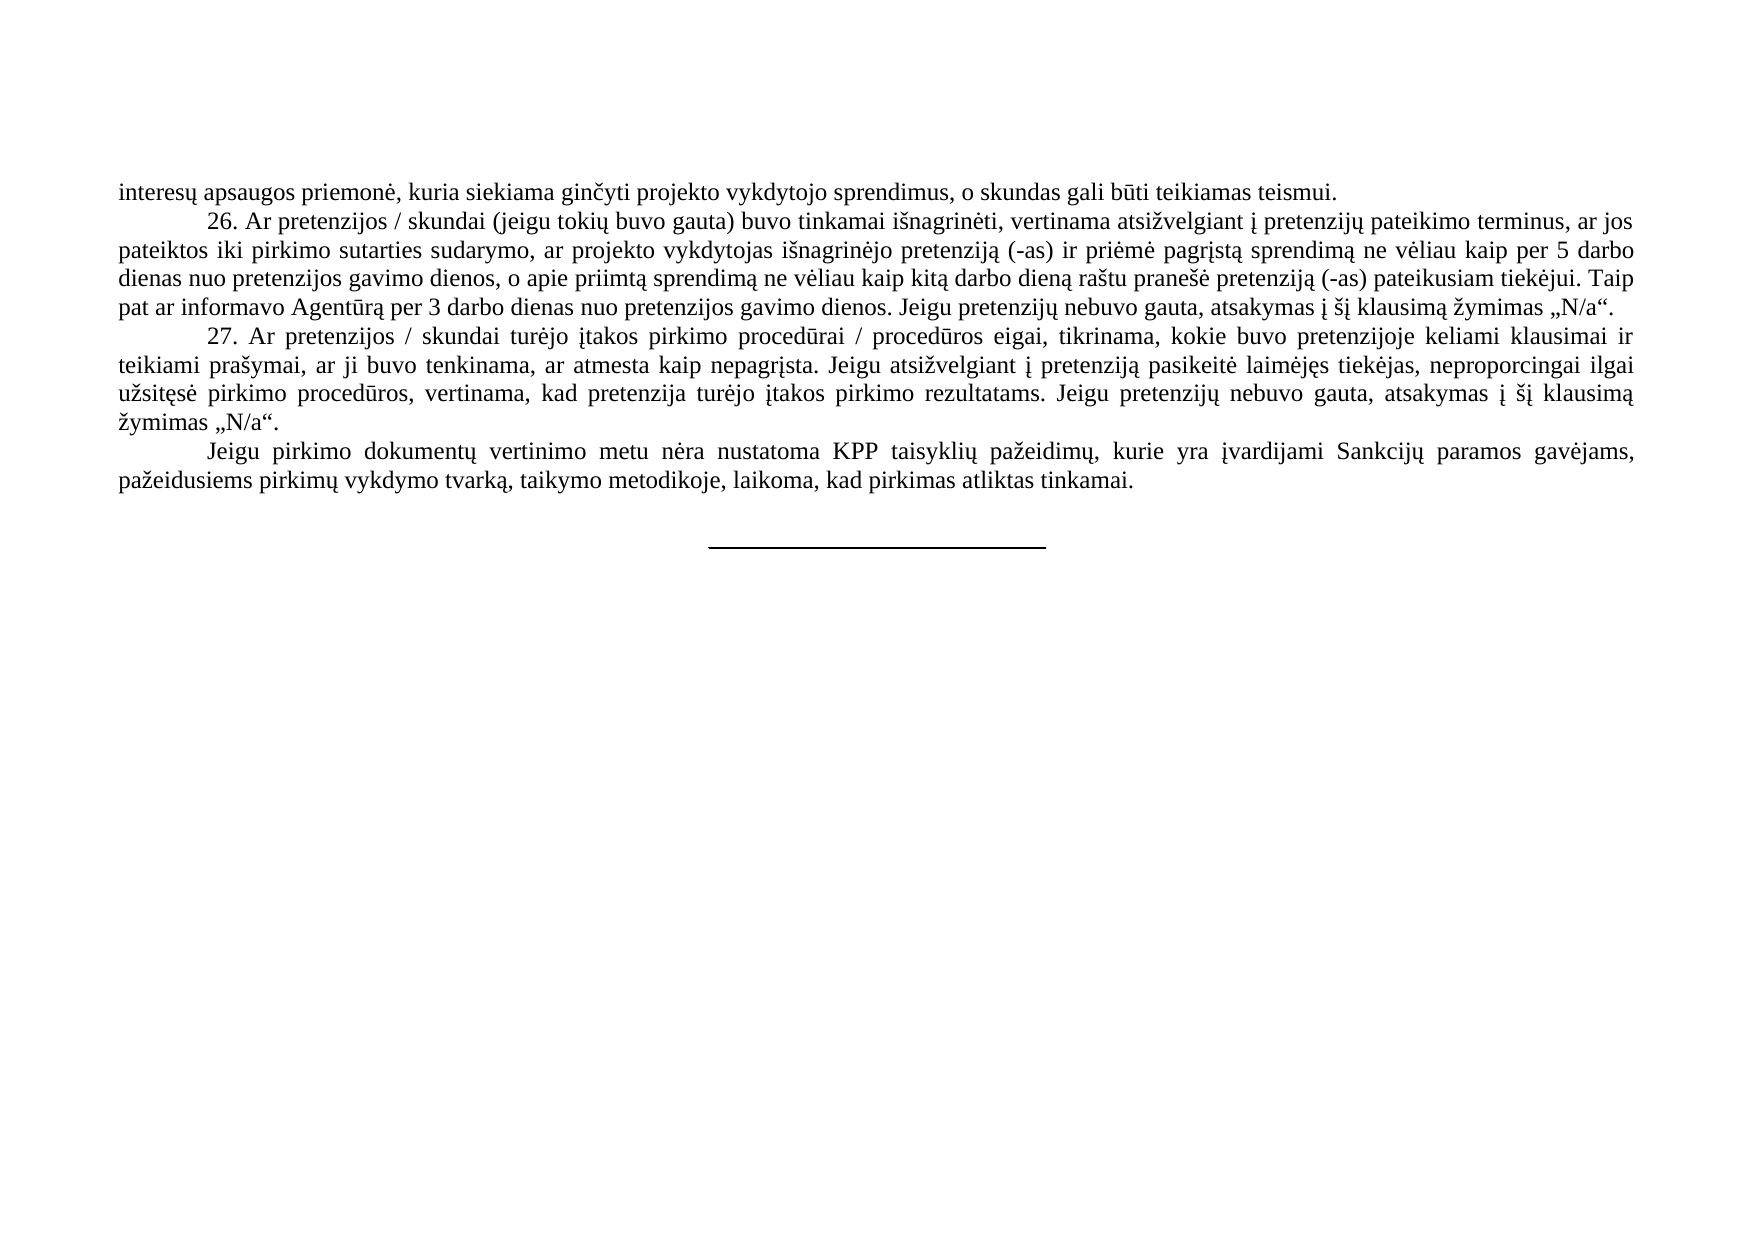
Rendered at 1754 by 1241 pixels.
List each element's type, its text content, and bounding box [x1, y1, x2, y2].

text interesų apsaugos priemonė, kuria siekiama ginčyti projekto vykdytojo sprendimus, o skundas gali būti teikiamas teismui. [118, 177, 1636, 206]
text Jeigu pirkimo dokumentų vertinimo metu nėra nustatoma KPP taisyklių pažeidimų, kurie yra įvardijami Sankcijų paramos gavėjams, pažeidusiems pirkimų vykdymo tvarką, taikymo metodikoje, laikoma, kad pirkimas atliktas tinkamai. [118, 436, 1636, 493]
text 27. Ar pretenzijos / skundai turėjo įtakos pirkimo procedūrai / procedūros eigai, tikrinama, kokie buvo pretenzijoje keliami klausimai ir teikiami prašymai, ar ji buvo tenkinama, ar atmesta kaip nepagrįsta. Jeigu atsižvelgiant į pretenziją pasikeitė laimėjęs tiekėjas, neproporcingai ilgai užsitęsė pirkimo procedūros, vertinama, kad pretenzija turėjo įtakos pirkimo rezultatams. Jeigu pretenzijų nebuvo gauta, atsakymas į šį klausimą žymimas „N/a“. [118, 321, 1636, 436]
text 26. Ar pretenzijos / skundai (jeigu tokių buvo gauta) buvo tinkamai išnagrinėti, vertinama atsižvelgiant į pretenzijų pateikimo terminus, ar jos pateiktos iki pirkimo sutarties sudarymo, ar projekto vykdytojas išnagrinėjo pretenziją (-as) ir priėmė pagrįstą sprendimą ne vėliau kaip per 5 darbo dienas nuo pretenzijos gavimo dienos, o apie priimtą sprendimą ne vėliau kaip kitą darbo dieną raštu pranešė pretenziją (-as) pateikusiam tiekėjui. Taip pat ar informavo Agentūrą per 3 darbo dienas nuo pretenzijos gavimo dienos. Jeigu pretenzijų nebuvo gauta, atsakymas į šį klausimą žymimas „N/a“. [118, 206, 1636, 321]
text ___________________________ [118, 522, 1636, 551]
